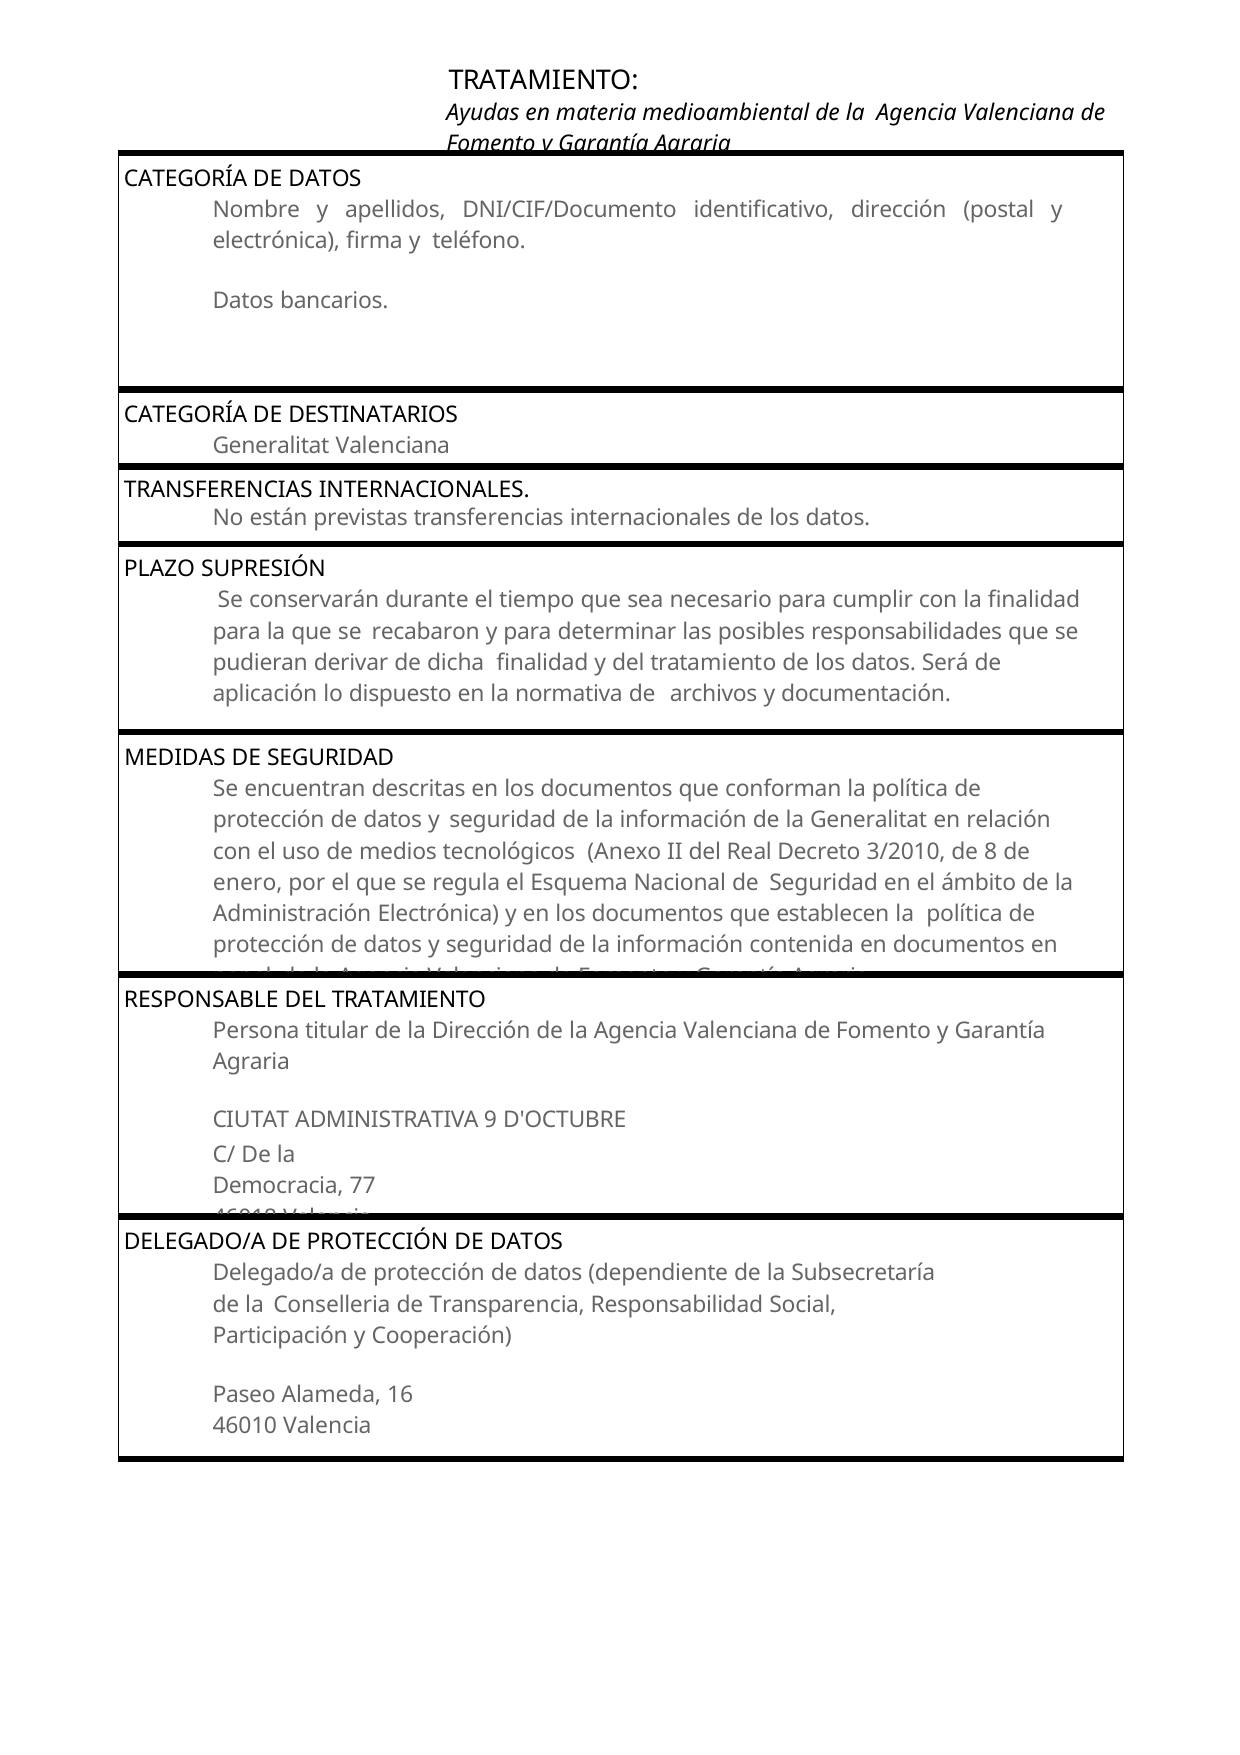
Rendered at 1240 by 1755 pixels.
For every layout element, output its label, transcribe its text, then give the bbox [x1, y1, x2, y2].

table_cell MEDIDAS DE SEGURIDAD Se encuentran descritas en los documentos que conforman la política de protección de datos y seguridad de la información de la Generalitat en relación con el uso de medios tecnológicos (Anexo II del Real Decreto 3/2010, de 8 de enero, por el que se regula el Esquema Nacional de Seguridad en el ámbito de la Administración Electrónica) y en los documentos que establecen la política de protección de datos y seguridad de la información contenida en documentos en papel de la Agencia Valenciana de Fomento y Garantía Agraria. [119, 735, 1123, 971]
table_cell CATEGORÍA DE DATOS Nombre y apellidos, DNI/CIF/Documento identificativo, dirección (postal y electrónica), firma y teléfono. Datos bancarios. [119, 156, 1123, 386]
table_cell DELEGADO/A DE PROTECCIÓN DE DATOS Delegado/a de protección de datos (dependiente de la Subsecretaría de la Conselleria de Transparencia, Responsabilidad Social, Participación y Cooperación) Paseo Alameda, 16 46010 Valencia [119, 1220, 1123, 1456]
table_cell RESPONSABLE DEL TRATAMIENTO Persona titular de la Dirección de la Agencia Valenciana de Fomento y Garantía Agraria CIUTAT ADMINISTRATIVA 9 D'OCTUBRE C/ De la Democracia, 77 46018 Valencia [119, 978, 1123, 1213]
table_cell TRANSFERENCIAS INTERNACIONALES. No están previstas transferencias internacionales de los datos. [119, 470, 1123, 541]
table_cell CATEGORÍA DE DESTINATARIOS Generalitat Valenciana [119, 393, 1123, 463]
table_cell PLAZO SUPRESIÓN Se conservarán durante el tiempo que sea necesario para cumplir con la finalidad para la que se recabaron y para determinar las posibles responsabilidades que se pudieran derivar de dicha finalidad y del tratamiento de los datos. Será de aplicación lo dispuesto en la normativa de archivos y documentación. [119, 547, 1123, 729]
